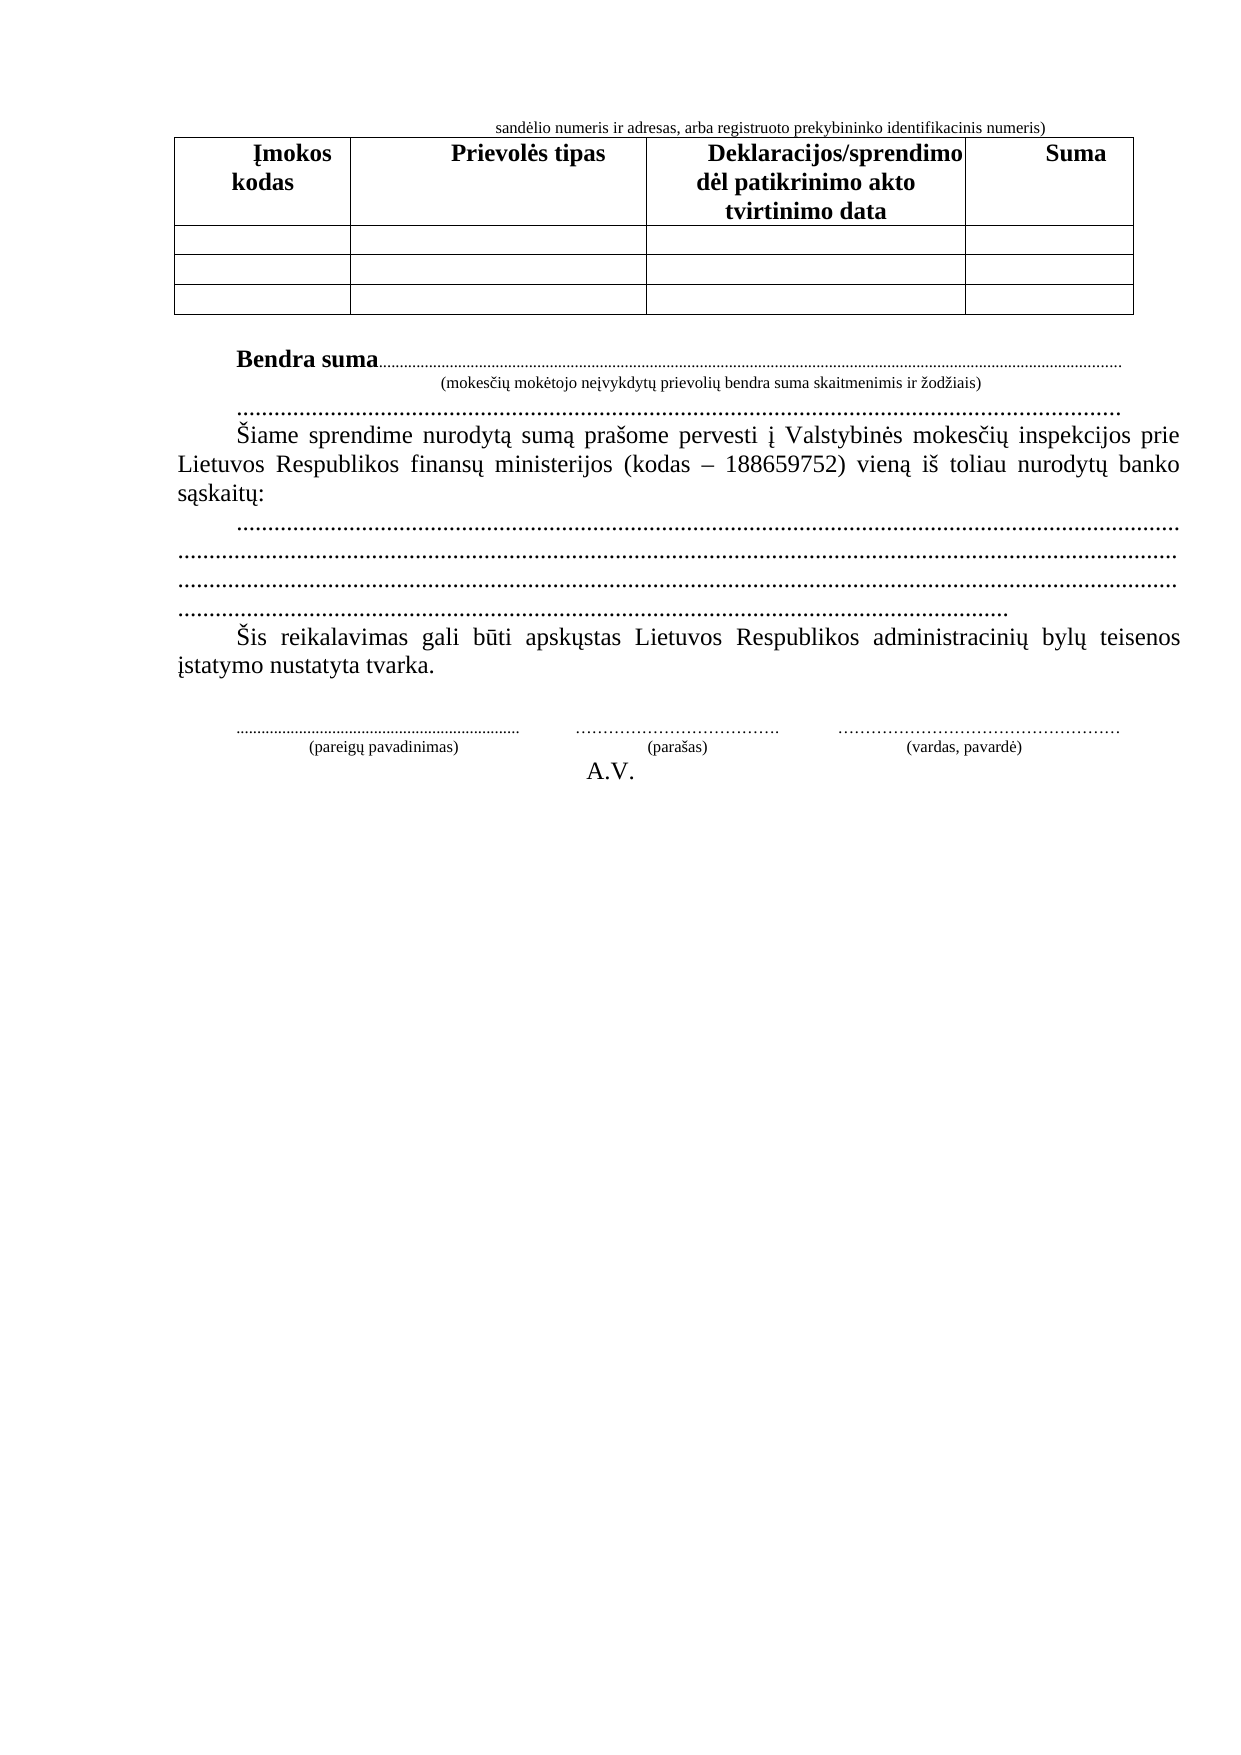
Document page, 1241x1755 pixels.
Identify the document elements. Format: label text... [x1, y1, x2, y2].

table_cell [966, 226, 1133, 254]
table_header Suma [966, 138, 1133, 224]
table_cell [175, 255, 350, 284]
text ………………………………. …………………………………………… [177, 717, 1181, 737]
text (pareigų pavadinimas) (parašas) (vardas, pavardė) [177, 737, 1181, 756]
table_cell [966, 285, 1133, 314]
text Šiame sprendime nurodytą sumą prašome pervesti į Valstybinės mokesčių inspekcijos prie Lietuvos Respublikos finansų ministerijos (kodas – 188659752) vieną iš toliau nurodytų banko sąskaitų: [177, 420, 1181, 507]
table_cell [647, 255, 965, 284]
table_cell [175, 226, 350, 254]
table_header Prievolės tipas [351, 138, 646, 224]
table_cell [647, 285, 965, 314]
table_cell [647, 226, 965, 254]
text sandėlio numeris ir adresas, arba registruoto prekybininko identifikacinis numeris) [402, 118, 1181, 137]
text A.V. [177, 756, 1181, 784]
table_cell [351, 285, 646, 314]
text (mokesčių mokėtojo neįvykdytų prievolių bendra suma skaitmenimis ir žodžiais) [177, 372, 1181, 392]
table_cell [351, 255, 646, 284]
table_cell [351, 226, 646, 254]
text ............................................................................................................................................................................................................................................................................................................................................................................................................................................................................................................................................................................................................................ [177, 507, 1181, 622]
table_cell [966, 255, 1133, 284]
table_header Įmokos kodas [175, 138, 350, 224]
table_header Deklaracijos/sprendimo dėl patikrinimo akto tvirtinimo data [647, 138, 965, 224]
text Šis reikalavimas gali būti apskųstas Lietuvos Respublikos administracinių bylų teisenos įstatymo nustatyta tvarka. [177, 622, 1181, 679]
text Bendra suma [177, 344, 1181, 372]
table_cell [175, 285, 350, 314]
